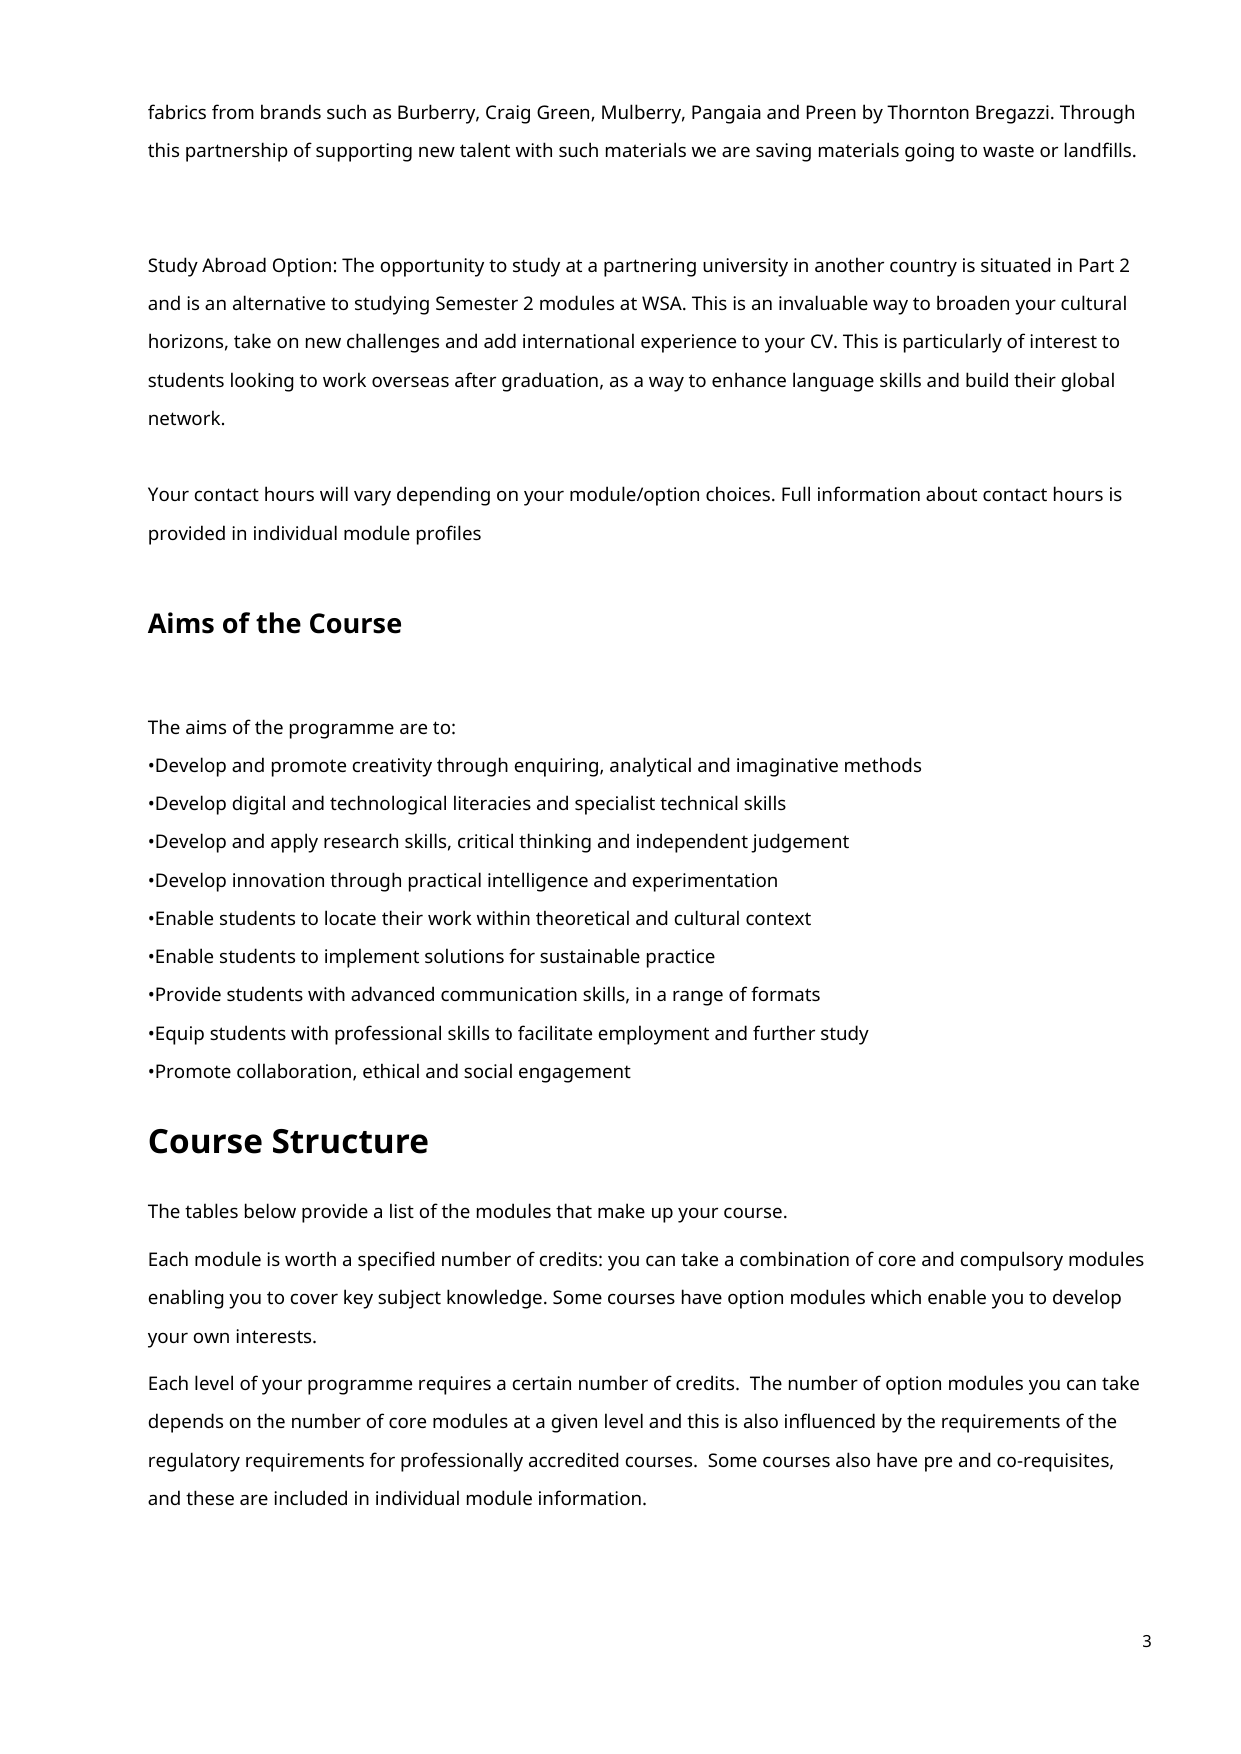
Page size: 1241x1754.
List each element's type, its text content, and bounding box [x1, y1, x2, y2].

text fabrics from brands such as Burberry, Craig Green, Mulberry, Pangaia and Preen by Thornton Bregazzi. Through this partnership of supporting new talent with such materials we are saving materials going to waste or landfills. Study Abroad Option: The opportunity to study at a partnering university in another country is situated in Part 2 and is an alternative to studying Semester 2 modules at WSA. This is an invaluable way to broaden your cultural horizons, take on new challenges and add international experience to your CV. This is particularly of interest to students looking to work overseas after graduation, as a way to enhance language skills and build their global network. Your contact hours will vary depending on your module/option choices. Full information about contact hours is provided in individual module profiles [148, 99, 1145, 545]
text The tables below provide a list of the modules that make up your course. [148, 1199, 1152, 1224]
subtitle Aims of the Course [148, 605, 1152, 642]
subtitle Course Structure [148, 1118, 1152, 1164]
text Each level of your programme requires a certain number of credits. The number of option modules you can take depends on the number of core modules at a given level and this is also influenced by the requirements of the regulatory requirements for professionally accredited courses. Some courses also have pre and co-requisites, and these are included in individual module information. [148, 1371, 1152, 1511]
text Each module is worth a specified number of credits: you can take a combination of core and compulsory modules enabling you to cover key subject knowledge. Some courses have option modules which enable you to develop your own interests. [148, 1246, 1152, 1348]
text The aims of the programme are to: •Develop and promote creativity through enquiring, analytical and imaginative methods •Develop digital and technological literacies and specialist technical skills •Develop and apply research skills, critical thinking and independent judgement •Develop innovation through practical intelligence and experimentation •Enable students to locate their work within theoretical and cultural context •Enable students to implement solutions for sustainable practice •Provide students with advanced communication skills, in a range of formats •Equip students with professional skills to facilitate employment and further study •Promote collaboration, ethical and social engagement [148, 714, 1152, 1084]
